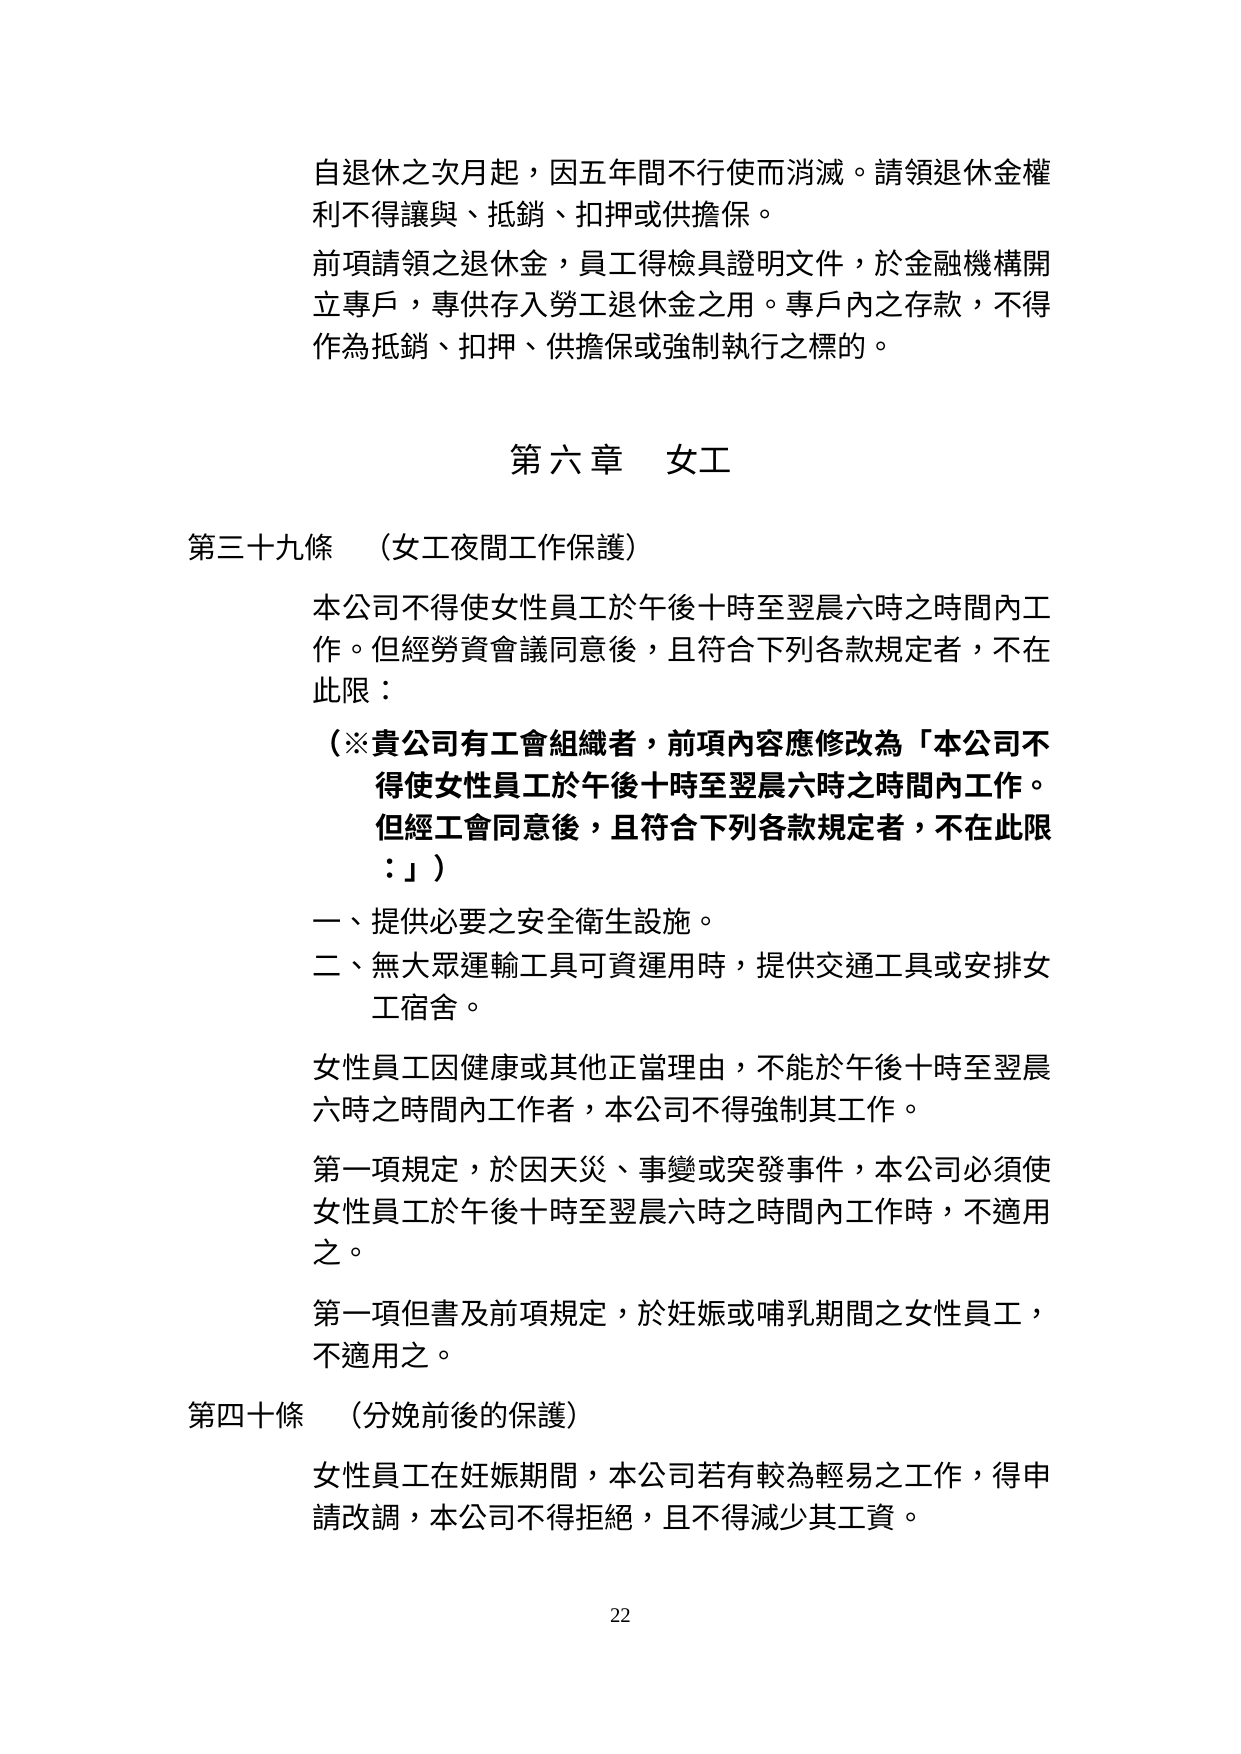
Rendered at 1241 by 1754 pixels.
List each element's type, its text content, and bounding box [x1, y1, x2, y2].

text 本公司不得使女性員工於午後十時至翌晨六時之時間內工作。但經勞資會議同意後，且符合下列各款規定者，不在此限： [312, 585, 1053, 710]
text 自退休之次月起，因五年間不行使而消滅。請領退休金權利不得讓與、抵銷、扣押或供擔保。 [312, 150, 1053, 233]
text 前項請領之退休金，員工得檢具證明文件，於金融機構開立專戶，專供存入勞工退休金之用。專戶內之存款，不得作為抵銷、扣押、供擔保或強制執行之標的。 [312, 241, 1053, 366]
text 女性員工因健康或其他正當理由，不能於午後十時至翌晨六時之時間內工作者，本公司不得強制其工作。 [312, 1045, 1053, 1128]
text 第三十九條 （女工夜間工作保護） [187, 525, 1053, 566]
text 一、提供必要之安全衛生設施。 [312, 899, 1053, 941]
text 女性員工在妊娠期間，本公司若有較為輕易之工作，得申請改調，本公司不得拒絕，且不得減少其工資。 [312, 1453, 1053, 1537]
text 第一項規定，於因天災、事變或突發事件，本公司必須使女性員工於午後十時至翌晨六時之時間內工作時，不適用之。 [312, 1147, 1053, 1272]
subtitle 女工 [187, 434, 1053, 482]
text 第一項但書及前項規定，於妊娠或哺乳期間之女性員工，不適用之。 [312, 1291, 1053, 1374]
text 第四十條 （分娩前後的保護） [187, 1393, 1053, 1435]
text 二、無大眾運輸工具可資運用時，提供交通工具或安排女工宿舍。 [312, 943, 1053, 1026]
text （※貴公司有工會組織者，前項內容應修改為「本公司不得使女性員工於午後十時至翌晨六時之時間內工作。但經工會同意後，且符合下列各款規定者，不在此限：」） [312, 721, 1053, 888]
